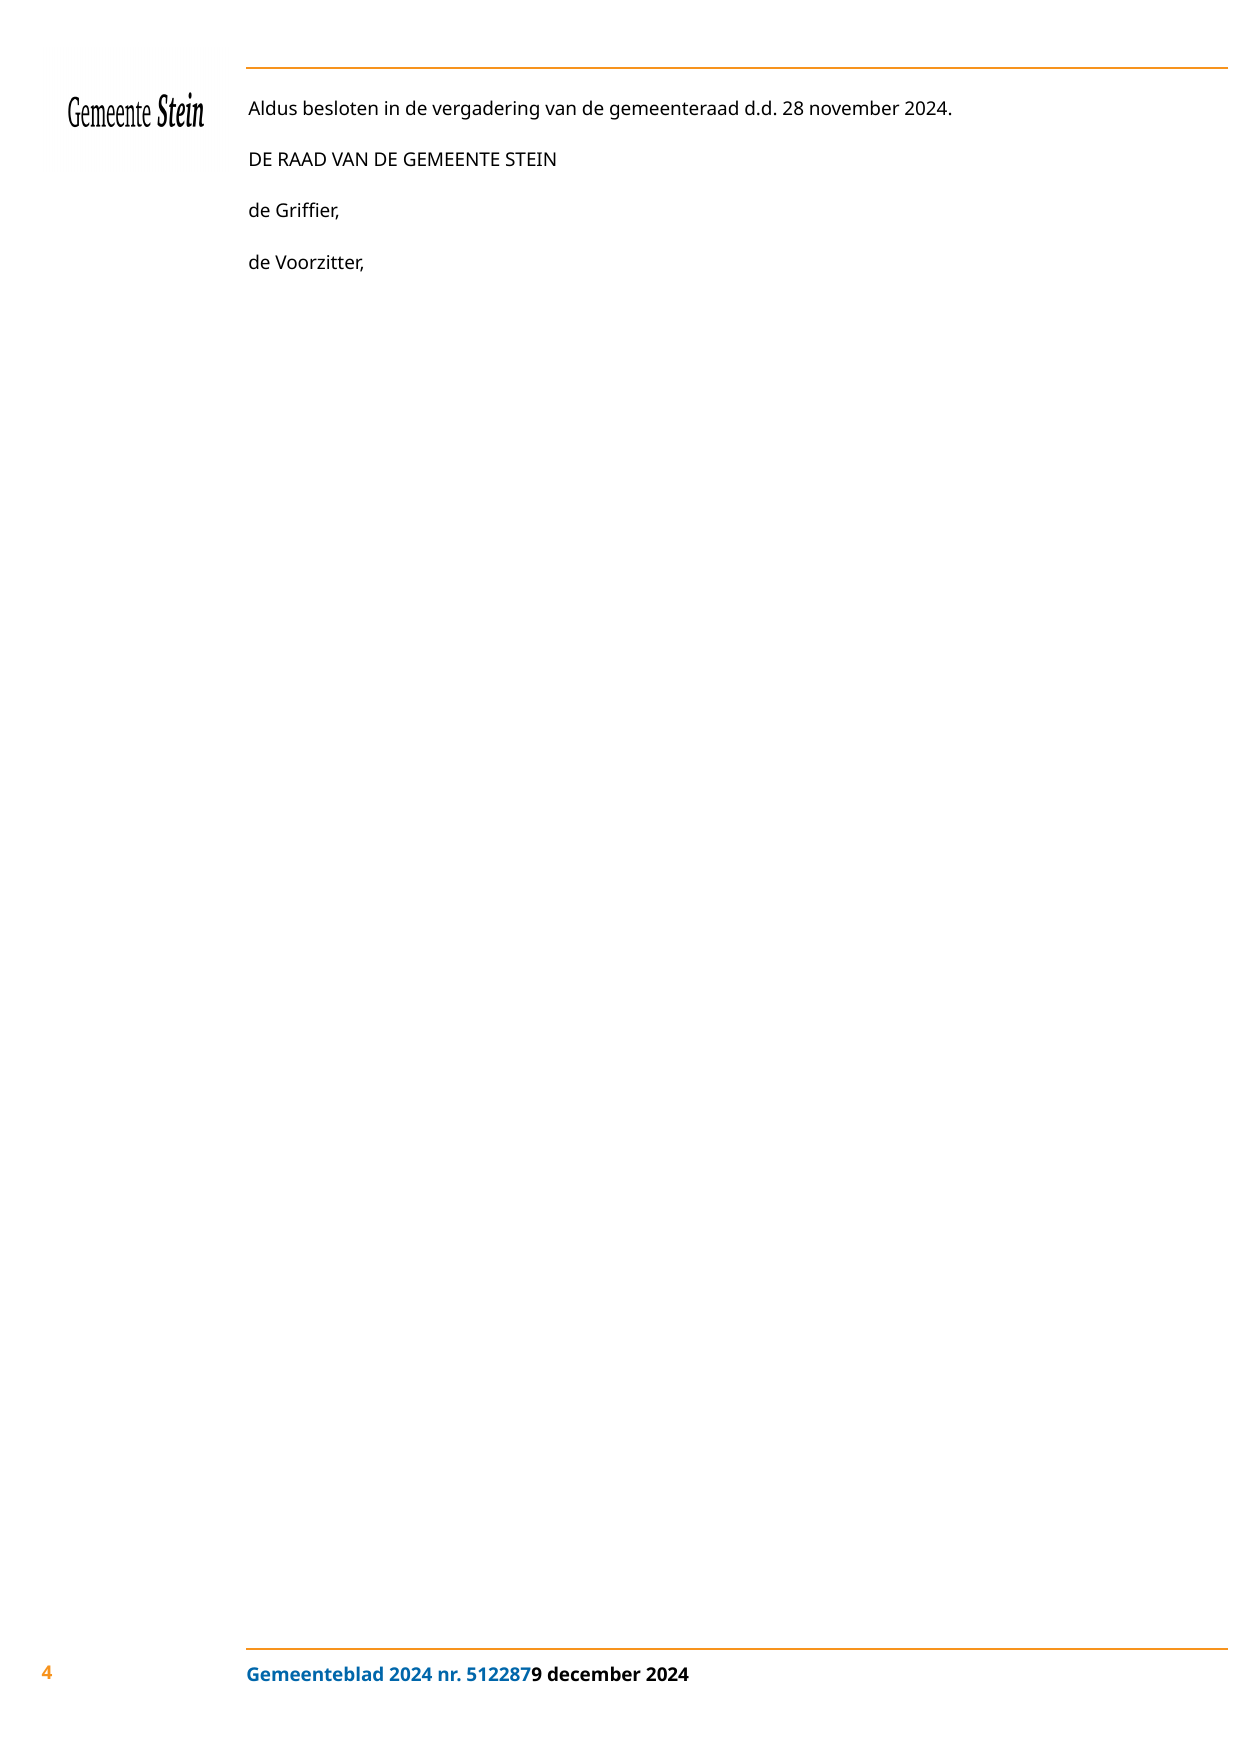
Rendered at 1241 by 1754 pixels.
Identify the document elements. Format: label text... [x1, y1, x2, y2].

text Aldus besloten in de vergadering van de gemeenteraad d.d. 28 november 2024. [248, 95, 1152, 121]
text de Voorzitter, [248, 249, 1152, 275]
picture [41, 47, 231, 172]
text DE RAAD VAN DE GEMEENTE STEIN [248, 146, 1152, 172]
text de Griffier, [248, 198, 1152, 223]
